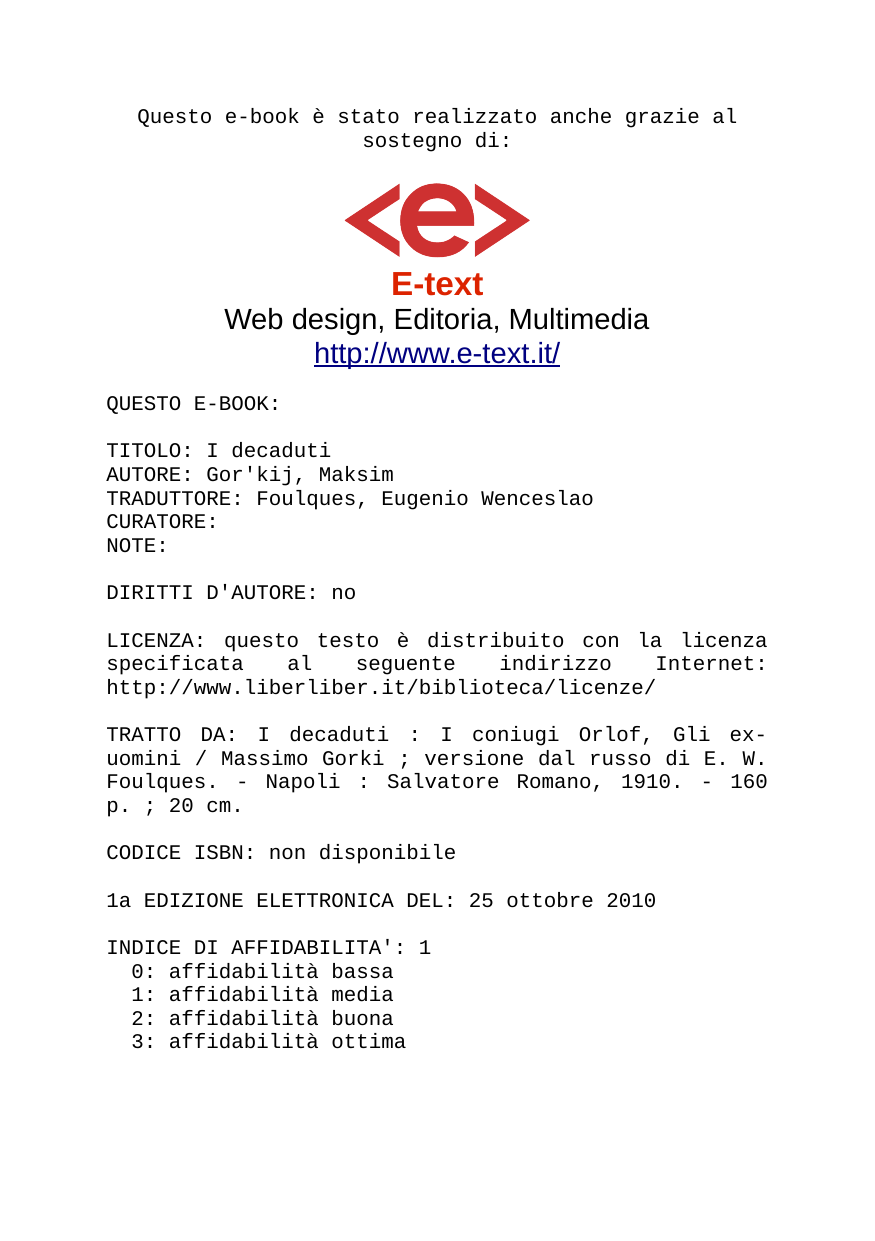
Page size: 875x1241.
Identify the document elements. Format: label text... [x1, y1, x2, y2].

text DIRITTI D'AUTORE: no [106, 582, 768, 606]
text 1a EDIZIONE ELETTRONICA DEL: 25 ottobre 2010 [106, 890, 768, 913]
text AUTORE: Gor'kij, Maksim [106, 464, 768, 488]
text CURATORE: [106, 511, 768, 535]
text LICENZA: questo testo è distribuito con la licenza specificata al seguente indirizzo Internet: http://www.liberliber.it/biblioteca/licenze/ [106, 629, 768, 701]
text Web design, Editoria, Multimedia [106, 302, 768, 336]
text TRADUTTORE: Foulques, Eugenio Wenceslao [106, 488, 768, 511]
text TITOLO: I decaduti [106, 440, 768, 464]
text NOTE: [106, 535, 768, 559]
picture [343, 183, 531, 258]
text E-text [106, 264, 768, 302]
text 2: affidabilità buona [106, 1008, 768, 1032]
text CODICE ISBN: non disponibile [106, 842, 768, 866]
text TRATTO DA: I decaduti : I coniugi Orlof, Gli ex-uomini / Massimo Gorki ; versione dal russo di E. W. Foulques. - Napoli : Salvatore Romano, 1910. - 160 p. ; 20 cm. [106, 724, 768, 819]
text Questo e-book è stato realizzato anche grazie al sostegno di: [106, 106, 768, 153]
text 0: affidabilità bassa [106, 961, 768, 984]
text 1: affidabilità media [106, 984, 768, 1008]
text INDICE DI AFFIDABILITA': 1 [106, 937, 768, 961]
text http://www.e-text.it/ [106, 336, 768, 369]
text QUESTO E-BOOK: [106, 393, 768, 417]
text 3: affidabilità ottima [106, 1032, 768, 1055]
